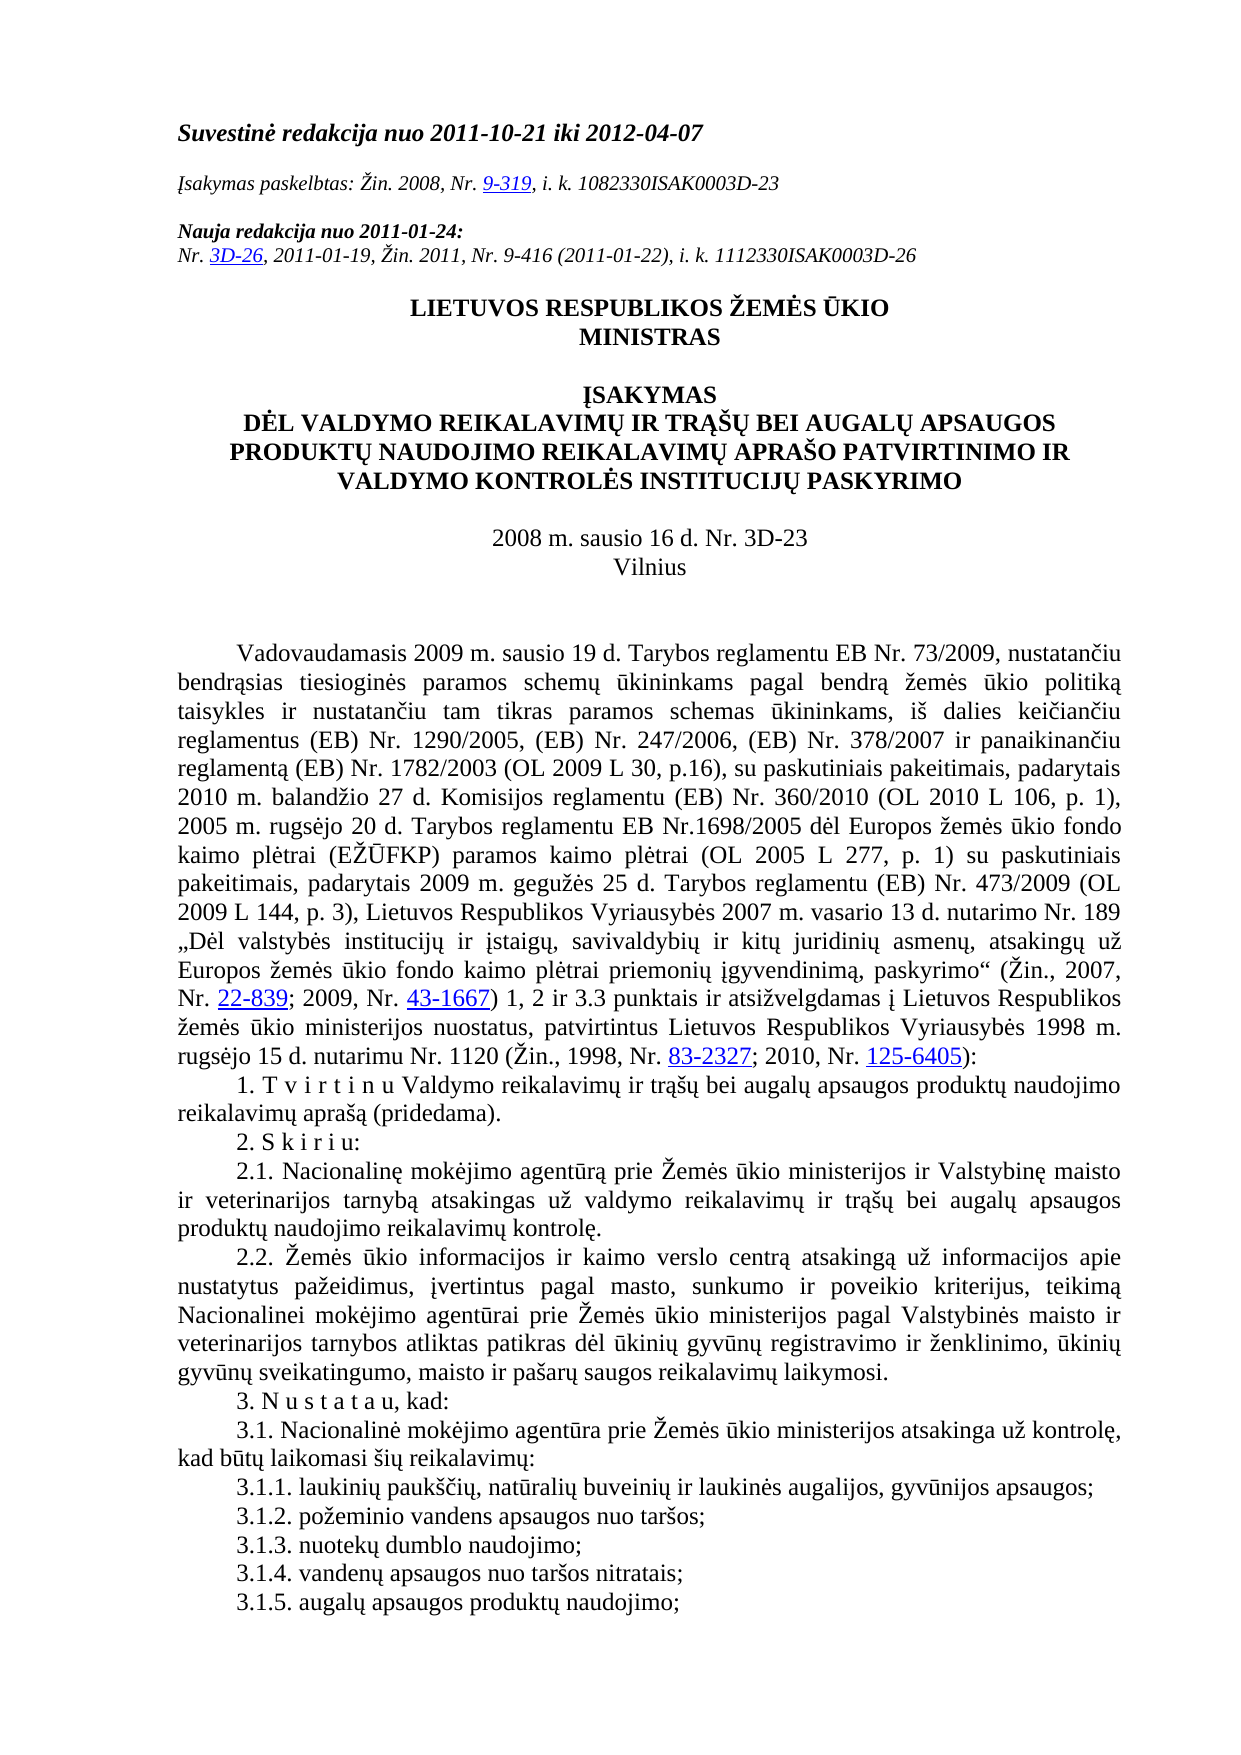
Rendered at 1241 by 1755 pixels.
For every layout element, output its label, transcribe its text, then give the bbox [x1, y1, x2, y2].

text 2008 m. sausio 16 d. Nr. 3D-23 [177, 523, 1122, 552]
text 2. S k i r i u: [177, 1127, 1122, 1156]
text 2.1. Nacionalinę mokėjimo agentūrą prie Žemės ūkio ministerijos ir Valstybinę maisto ir veterinarijos tarnybą atsakingas už valdymo reikalavimų ir trąšų bei augalų apsaugos produktų naudojimo reikalavimų kontrolę. [177, 1156, 1122, 1242]
text 3. N u s t a t a u, kad: [177, 1386, 1122, 1415]
text 3.1.2. požeminio vandens apsaugos nuo taršos; [177, 1501, 1122, 1530]
text Suvestinė redakcija nuo 2011-10-21 iki 2012-04-07 [177, 118, 1122, 147]
text 2.2. Žemės ūkio informacijos ir kaimo verslo centrą atsakingą už informacijos apie nustatytus pažeidimus, įvertintus pagal masto, sunkumo ir poveikio kriterijus, teikimą Nacionalinei mokėjimo agentūrai prie Žemės ūkio ministerijos pagal Valstybinės maisto ir veterinarijos tarnybos atliktas patikras dėl ūkinių gyvūnų registravimo ir ženklinimo, ūkinių gyvūnų sveikatingumo, maisto ir pašarų saugos reikalavimų laikymosi. [177, 1242, 1122, 1386]
text LIETUVOS RESPUBLIKOS ŽEMĖS ŪKIO [177, 293, 1122, 322]
text Vadovaudamasis 2009 m. sausio 19 d. Tarybos reglamentu EB Nr. 73/2009, nustatančiu bendrąsias tiesioginės paramos schemų ūkininkams pagal bendrą žemės ūkio politiką taisykles ir nustatančiu tam tikras paramos schemas ūkininkams, iš dalies keičiančiu reglamentus (EB) Nr. 1290/2005, (EB) Nr. 247/2006, (EB) Nr. 378/2007 ir panaikinančiu reglamentą (EB) Nr. 1782/2003 (OL 2009 L 30, p.16), su paskutiniais pakeitimais, padarytais 2010 m. balandžio 27 d. Komisijos reglamentu (EB) Nr. 360/2010 (OL 2010 L 106, p. 1), 2005 m. rugsėjo 20 d. Tarybos reglamentu EB Nr.1698/2005 dėl Europos žemės ūkio fondo kaimo plėtrai (EŽŪFKP) paramos kaimo plėtrai (OL 2005 L 277, p. 1) su paskutiniais pakeitimais, padarytais 2009 m. gegužės 25 d. Tarybos reglamentu (EB) Nr. 473/2009 (OL 2009 L 144, p. 3), Lietuvos Respublikos Vyriausybės 2007 m. vasario 13 d. nutarimo Nr. 189 „Dėl valstybės institucijų ir įstaigų, savivaldybių ir kitų juridinių asmenų, atsakingų už Europos žemės ūkio fondo kaimo plėtrai priemonių įgyvendinimą, paskyrimo“ (Žin., 2007, Nr. 22-839; 2009, Nr. 43-1667) 1, 2 ir 3.3 punktais ir atsižvelgdamas į Lietuvos Respublikos žemės ūkio ministerijos nuostatus, patvirtintus Lietuvos Respublikos Vyriausybės 1998 m. rugsėjo 15 d. nutarimu Nr. 1120 (Žin., 1998, Nr. 83-2327; 2010, Nr. 125-6405): [177, 638, 1122, 1070]
text ĮSAKYMAS [177, 380, 1122, 408]
text Nr. 3D-26, 2011-01-19, Žin. 2011, Nr. 9-416 (2011-01-22), i. k. 1112330ISAK0003D-26 [177, 243, 1122, 267]
text MINISTRAS [177, 322, 1122, 351]
text Įsakymas paskelbtas: Žin. 2008, Nr. 9-319, i. k. 1082330ISAK0003D-23 [177, 171, 1122, 195]
text Vilnius [177, 552, 1122, 581]
text DĖL VALDYMO REIKALAVIMŲ IR TRĄŠŲ BEI AUGALŲ APSAUGOS PRODUKTŲ NAUDOJIMO REIKALAVIMŲ APRAŠO PATVIRTINIMO IR VALDYMO KONTROLĖS INSTITUCIJŲ PASKYRIMO [177, 408, 1122, 495]
text 3.1.4. vandenų apsaugos nuo taršos nitratais; [177, 1558, 1122, 1587]
text 1. T v i r t i n u Valdymo reikalavimų ir trąšų bei augalų apsaugos produktų naudojimo reikalavimų aprašą (pridedama). [177, 1070, 1122, 1127]
text 3.1.5. augalų apsaugos produktų naudojimo; [177, 1587, 1122, 1616]
text 3.1.1. laukinių paukščių, natūralių buveinių ir laukinės augalijos, gyvūnijos apsaugos; [177, 1472, 1122, 1501]
text 3.1. Nacionalinė mokėjimo agentūra prie Žemės ūkio ministerijos atsakinga už kontrolę, kad būtų laikomasi šių reikalavimų: [177, 1415, 1122, 1472]
text Nauja redakcija nuo 2011-01-24: [177, 219, 1122, 243]
text 3.1.3. nuotekų dumblo naudojimo; [177, 1530, 1122, 1558]
